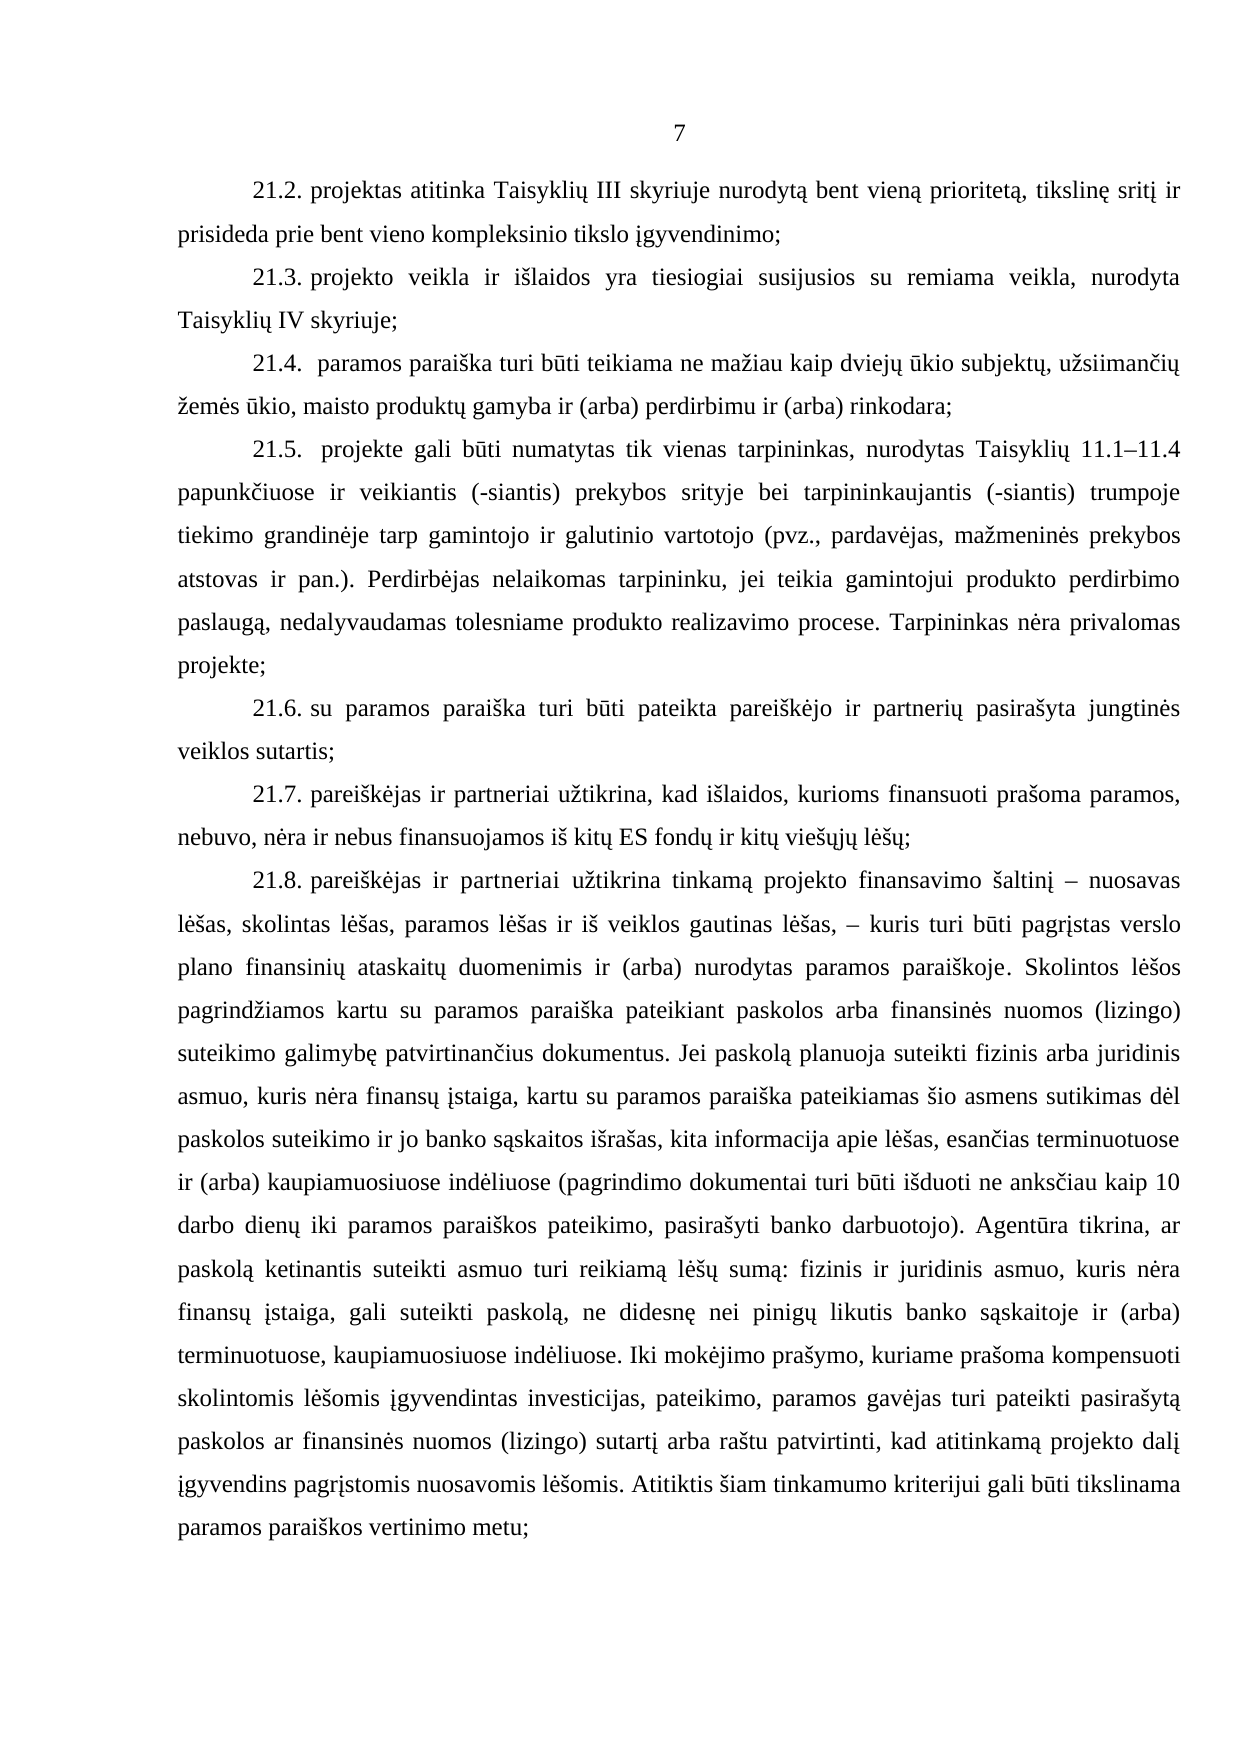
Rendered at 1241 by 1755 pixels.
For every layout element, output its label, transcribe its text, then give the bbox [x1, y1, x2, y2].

text 21.2. projektas atitinka Taisyklių III skyriuje nurodytą bent vieną prioritetą, tikslinę sritį ir prisideda prie bent vieno kompleksinio tikslo įgyvendinimo; [177, 176, 1181, 247]
text 21.7. pareiškėjas ir partneriai užtikrina, kad išlaidos, kurioms finansuoti prašoma paramos, nebuvo, nėra ir nebus finansuojamos iš kitų ES fondų ir kitų viešųjų lėšų; [177, 779, 1181, 851]
text 21.6. su paramos paraiška turi būti pateikta pareiškėjo ir partnerių pasirašyta jungtinės veiklos sutartis; [177, 693, 1181, 765]
text 21.5. projekte gali būti numatytas tik vienas tarpininkas, nurodytas Taisyklių 11.1–11.4 papunkčiuose ir veikiantis (-siantis) prekybos srityje bei tarpininkaujantis (-siantis) trumpoje tiekimo grandinėje tarp gamintojo ir galutinio vartotojo (pvz., pardavėjas, mažmeninės prekybos atstovas ir pan.). Perdirbėjas nelaikomas tarpininku, jei teikia gamintojui produkto perdirbimo paslaugą, nedalyvaudamas tolesniame produkto realizavimo procese. Tarpininkas nėra privalomas projekte; [177, 434, 1181, 679]
text 21.8. pareiškėjas ir partneriai užtikrina tinkamą projekto finansavimo šaltinį – nuosavas lėšas, skolintas lėšas, paramos lėšas ir iš veiklos gautinas lėšas, – kuris turi būti pagrįstas verslo plano finansinių ataskaitų duomenimis ir (arba) nurodytas paramos paraiškoje. Skolintos lėšos pagrindžiamos kartu su paramos paraiška pateikiant paskolos arba finansinės nuomos (lizingo) suteikimo galimybę patvirtinančius dokumentus. Jei paskolą planuoja suteikti fizinis arba juridinis asmuo, kuris nėra finansų įstaiga, kartu su paramos paraiška pateikiamas šio asmens sutikimas dėl paskolos suteikimo ir jo banko sąskaitos išrašas, kita informacija apie lėšas, esančias terminuotuose ir (arba) kaupiamuosiuose indėliuose (pagrindimo dokumentai turi būti išduoti ne anksčiau kaip 10 darbo dienų iki paramos paraiškos pateikimo, pasirašyti banko darbuotojo). Agentūra tikrina, ar paskolą ketinantis suteikti asmuo turi reikiamą lėšų sumą: fizinis ir juridinis asmuo, kuris nėra finansų įstaiga, gali suteikti paskolą, ne didesnę nei pinigų likutis banko sąskaitoje ir (arba) terminuotuose, kaupiamuosiuose indėliuose. Iki mokėjimo prašymo, kuriame prašoma kompensuoti skolintomis lėšomis įgyvendintas investicijas, pateikimo, paramos gavėjas turi pateikti pasirašytą paskolos ar finansinės nuomos (lizingo) sutartį arba raštu patvirtinti, kad atitinkamą projekto dalį įgyvendins pagrįstomis nuosavomis lėšomis. Atitiktis šiam tinkamumo kriterijui gali būti tikslinama paramos paraiškos vertinimo metu; [177, 866, 1181, 1541]
text 21.3. projekto veikla ir išlaidos yra tiesiogiai susijusios su remiama veikla, nurodyta Taisyklių IV skyriuje; [177, 262, 1181, 334]
text 21.4. paramos paraiška turi būti teikiama ne mažiau kaip dviejų ūkio subjektų, užsiimančių žemės ūkio, maisto produktų gamyba ir (arba) perdirbimu ir (arba) rinkodara; [177, 348, 1181, 420]
